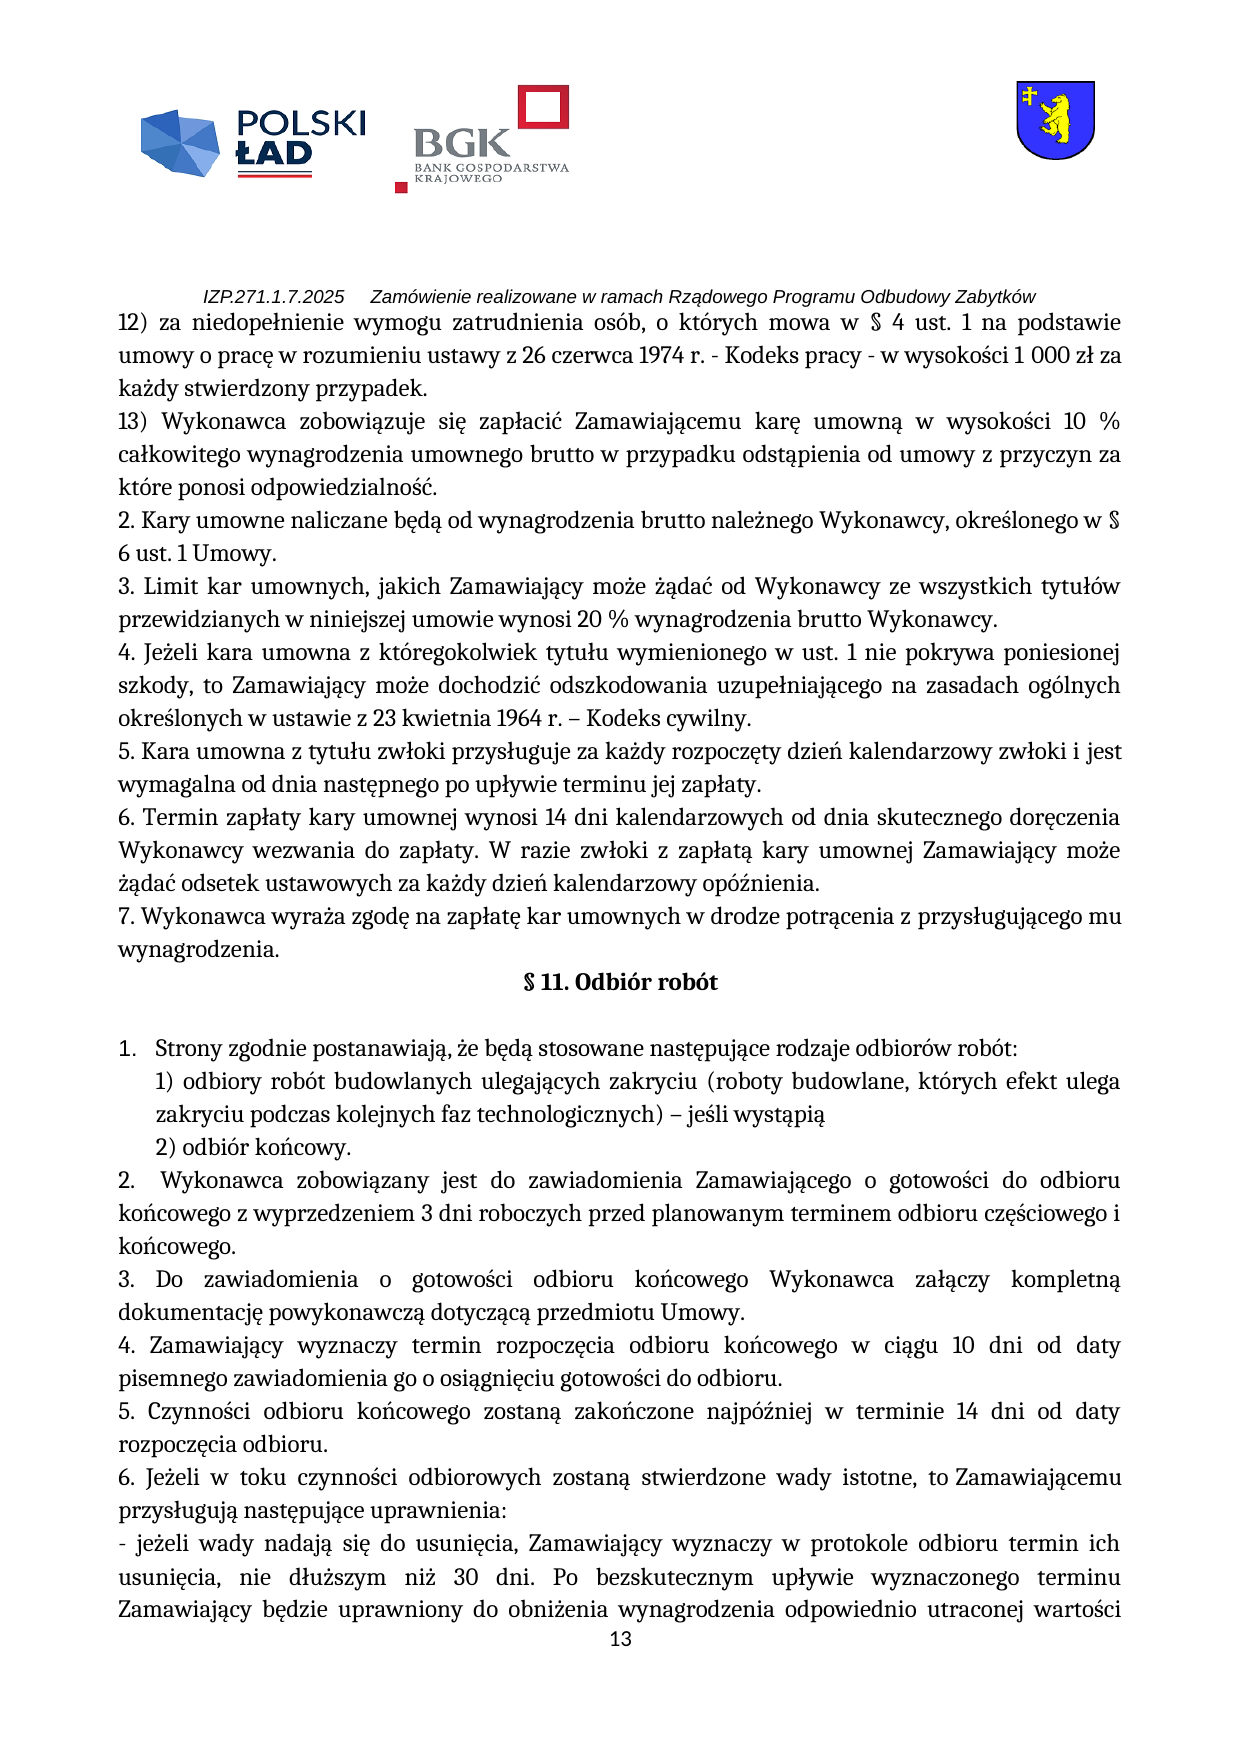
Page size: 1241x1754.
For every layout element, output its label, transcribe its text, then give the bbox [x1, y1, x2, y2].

text 4. Jeżeli kara umowna z któregokolwiek tytułu wymienionego w ust. 1 nie pokrywa poniesionej szkody, to Zamawiający może dochodzić odszkodowania uzupełniającego na zasadach ogólnych określonych w ustawie z 23 kwietnia 1964 r. – Kodeks cywilny. [118, 638, 1122, 733]
text 2) odbiór końcowy. [118, 1133, 1122, 1162]
list 1) odbiory robót budowlanych ulegających zakryciu (roboty budowlane, których efekt ulega zakryciu podczas kolejnych faz technologicznych) – jeśli wystąpią [156, 1067, 1122, 1129]
list Strony zgodnie postanawiają, że będą stosowane następujące rodzaje odbiorów robót: [118, 1034, 1122, 1063]
text 13) Wykonawca zobowiązuje się zapłacić Zamawiającemu karę umowną w wysokości 10 % całkowitego wynagrodzenia umownego brutto w przypadku odstąpienia od umowy z przyczyn za które ponosi odpowiedzialność. [118, 407, 1122, 501]
text 6. Jeżeli w toku czynności odbiorowych zostaną stwierdzone wady istotne, to Zamawiającemu przysługują następujące uprawnienia: [118, 1463, 1122, 1525]
text § 11. Odbiór robót [118, 968, 1122, 997]
text - jeżeli wady nadają się do usunięcia, Zamawiający wyznaczy w protokole odbioru termin ich usunięcia, nie dłuższym niż 30 dni. Po bezskutecznym upływie wyznaczonego terminu Zamawiający będzie uprawniony do obniżenia wynagrodzenia odpowiednio utraconej wartości [118, 1529, 1122, 1624]
text 5. Kara umowna z tytułu zwłoki przysługuje za każdy rozpoczęty dzień kalendarzowy zwłoki i jest wymagalna od dnia następnego po upływie terminu jej zapłaty. [118, 737, 1122, 799]
text 12) za niedopełnienie wymogu zatrudnienia osób, o których mowa w § 4 ust. 1 na podstawie umowy o pracę w rozumieniu ustawy z 26 czerwca 1974 r. - Kodeks pracy - w wysokości 1 000 zł za każdy stwierdzony przypadek. [118, 308, 1122, 402]
text 2. Wykonawca zobowiązany jest do zawiadomienia Zamawiającego o gotowości do odbioru końcowego z wyprzedzeniem 3 dni roboczych przed planowanym terminem odbioru częściowego i końcowego. [118, 1166, 1122, 1261]
text 5. Czynności odbioru końcowego zostaną zakończone najpóźniej w terminie 14 dni od daty rozpoczęcia odbioru. [118, 1397, 1122, 1459]
text 6. Termin zapłaty kary umownej wynosi 14 dni kalendarzowych od dnia skutecznego doręczenia Wykonawcy wezwania do zapłaty. W razie zwłoki z zapłatą kary umownej Zamawiający może żądać odsetek ustawowych za każdy dzień kalendarzowy opóźnienia. [118, 803, 1122, 898]
text 4. Zamawiający wyznaczy termin rozpoczęcia odbioru końcowego w ciągu 10 dni od daty pisemnego zawiadomienia go o osiągnięciu gotowości do odbioru. [118, 1331, 1122, 1393]
text 3. Do zawiadomienia o gotowości odbioru końcowego Wykonawca załączy kompletną dokumentację powykonawczą dotyczącą przedmiotu Umowy. [118, 1265, 1122, 1327]
text 7. Wykonawca wyraża zgodę na zapłatę kar umownych w drodze potrącenia z przysługującego mu wynagrodzenia. [118, 902, 1122, 964]
text 3. Limit kar umownych, jakich Zamawiający może żądać od Wykonawcy ze wszystkich tytułów przewidzianych w niniejszej umowie wynosi 20 % wynagrodzenia brutto Wykonawcy. [118, 572, 1122, 633]
text 2. Kary umowne naliczane będą od wynagrodzenia brutto należnego Wykonawcy, określonego w § 6 ust. 1 Umowy. [118, 506, 1122, 567]
